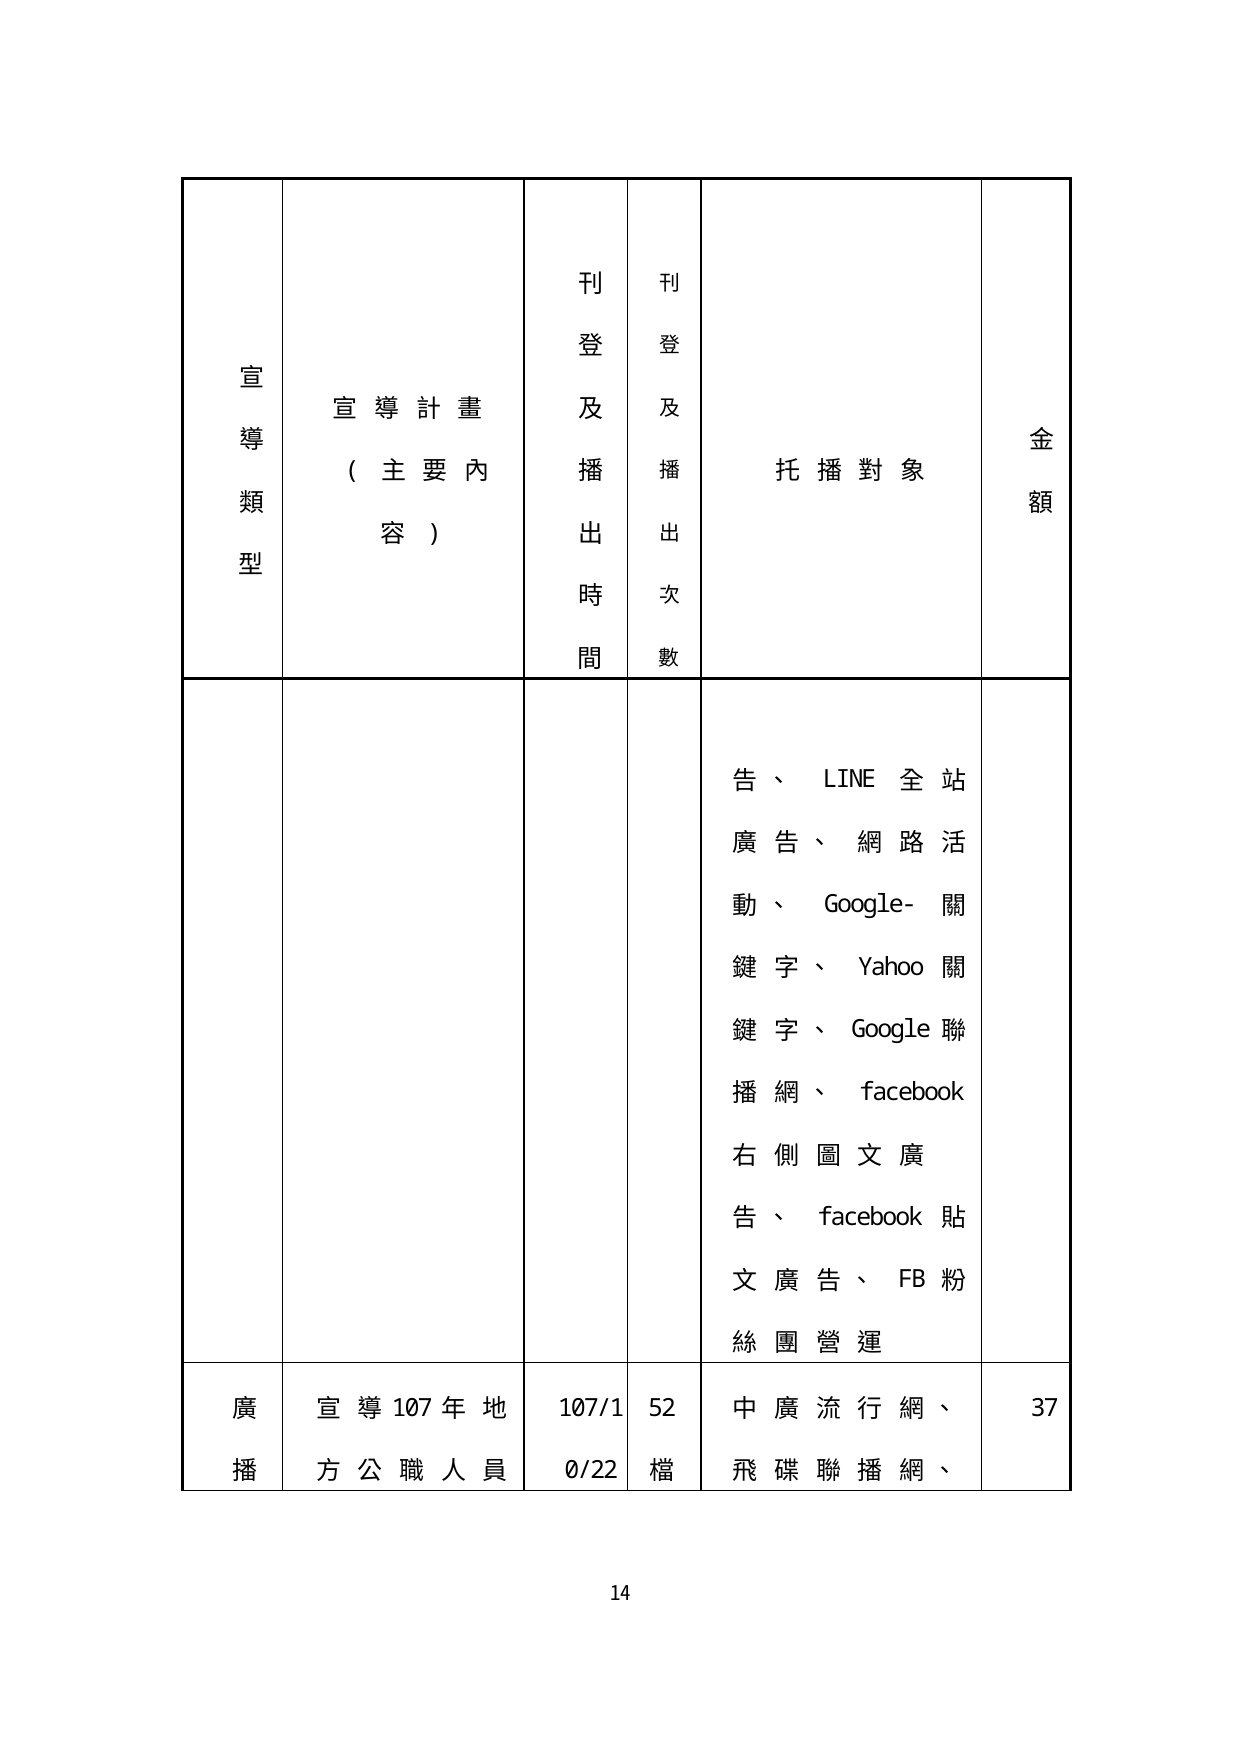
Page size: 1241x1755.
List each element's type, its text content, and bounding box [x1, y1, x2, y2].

table_cell [283, 680, 523, 1362]
table_header 托播對象 [702, 180, 981, 677]
table_cell 宣導107年地方公職人員 [283, 1363, 523, 1490]
table_cell 107/10/22 [525, 1363, 627, 1490]
table_header 宣導計畫(主要內容) [283, 180, 523, 677]
table_cell 廣播 [184, 1363, 282, 1490]
table_header 刊登及播出次數 [628, 180, 700, 677]
table_cell 37 [982, 1363, 1069, 1490]
table_header 宣導類型 [184, 180, 282, 677]
table_cell [982, 680, 1069, 1362]
table_cell [628, 680, 700, 1362]
table_cell [525, 680, 627, 1362]
table_cell 告、LINE全站廣告、網路活動、Google-關鍵字、Yahoo關鍵字、Google聯播網、facebook右側圖文廣告、facebook貼文廣告、FB粉絲團營運 [702, 680, 981, 1362]
table_header 金 額 [982, 180, 1069, 677]
table_header 刊登及播出時間 [525, 180, 627, 677]
table_cell [184, 680, 282, 1362]
table_cell 中廣流行網、飛碟聯播網、 [702, 1363, 981, 1490]
table_cell 52檔 [628, 1363, 700, 1490]
